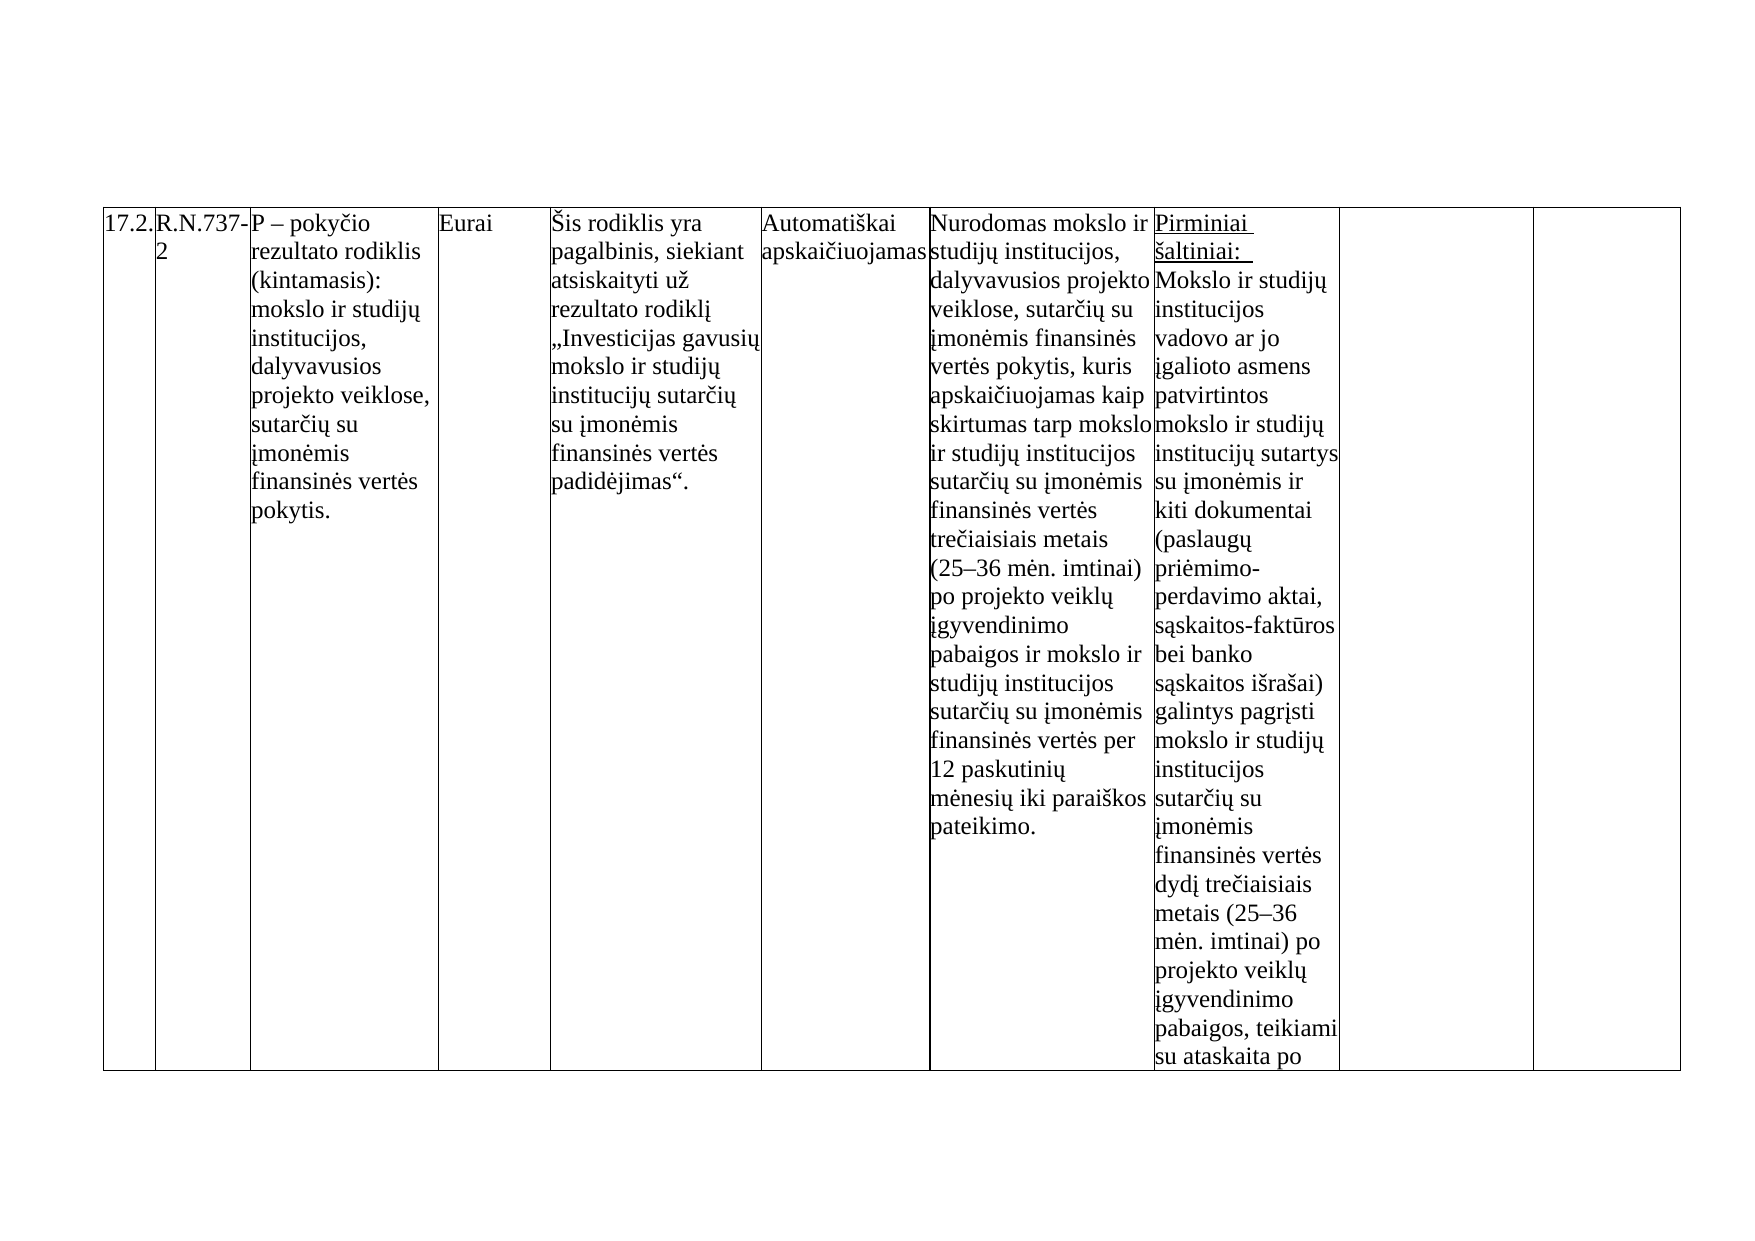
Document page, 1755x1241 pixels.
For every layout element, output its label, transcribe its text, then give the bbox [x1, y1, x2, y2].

table_cell P – pokyčio rezultato rodiklis (kintamasis): mokslo ir studijų institucijos, dalyvavusios projekto veiklose, sutarčių su įmonėmis finansinės vertės pokytis. [251, 208, 438, 1070]
table_cell [1534, 208, 1680, 1070]
table_cell [1340, 208, 1533, 1070]
table_cell Pirminiai šaltiniai: Mokslo ir studijų institucijos vadovo ar jo įgalioto asmens patvirtintos mokslo ir studijų institucijų sutartys su įmonėmis ir kiti dokumentai (paslaugų priėmimo-perdavimo aktai, sąskaitos-faktūros bei banko sąskaitos išrašai) galintys pagrįsti mokslo ir studijų institucijos sutarčių su įmonėmis finansinės vertės dydį trečiaisiais metais (25–36 mėn. imtinai) po projekto veiklų įgyvendinimo pabaigos, teikiami su ataskaita po [1155, 208, 1339, 1070]
table_cell Eurai [439, 208, 550, 1070]
table_cell Šis rodiklis yra pagalbinis, siekiant atsiskaityti už rezultato rodiklį „Investicijas gavusių mokslo ir studijų institucijų sutarčių su įmonėmis finansinės vertės padidėjimas“. [551, 208, 761, 1070]
table_cell Nurodomas mokslo ir studijų institucijos, dalyvavusios projekto veiklose, sutarčių su įmonėmis finansinės vertės pokytis, kuris apskaičiuojamas kaip skirtumas tarp mokslo ir studijų institucijos sutarčių su įmonėmis finansinės vertės trečiaisiais metais (25–36 mėn. imtinai) po projekto veiklų įgyvendinimo pabaigos ir mokslo ir studijų institucijos sutarčių su įmonėmis finansinės vertės per 12 paskutinių mėnesių iki paraiškos pateikimo. [931, 208, 1154, 1070]
table_cell R.N.737-2 [156, 208, 250, 1070]
table_cell Automatiškai apskaičiuojamas [762, 208, 929, 1070]
table_cell 17.2. [104, 208, 155, 1070]
